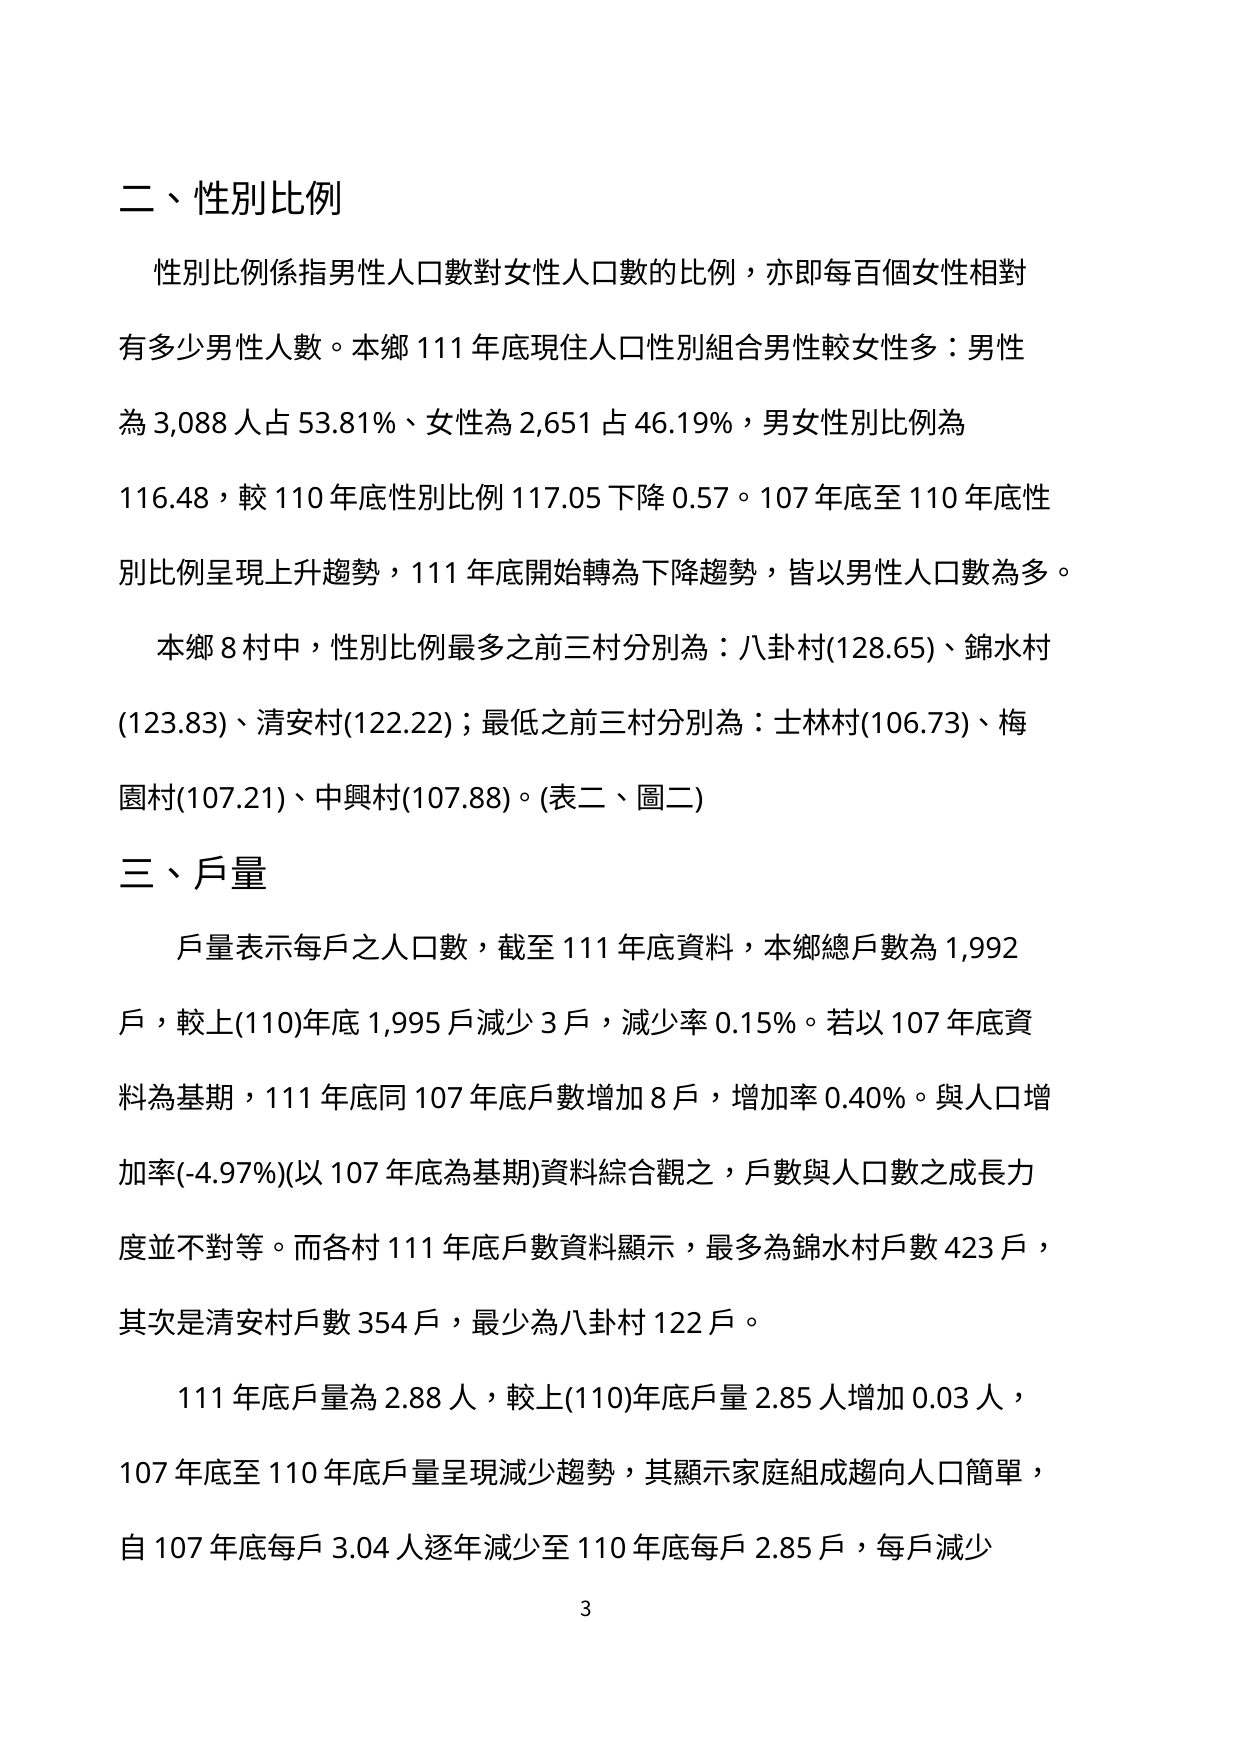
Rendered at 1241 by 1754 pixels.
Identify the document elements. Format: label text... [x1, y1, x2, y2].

text 本鄉8村中，性別比例最多之前三村分別為：八卦村(128.65)、錦水村(123.83)、清安村(122.22)；最低之前三村分別為：士林村(106.73)、梅園村(107.21)、中興村(107.88)。(表二、圖二) [118, 608, 1053, 833]
text 三、戶量 [118, 833, 1053, 908]
text 111年底戶量為2.88人，較上(110)年底戶量2.85人增加0.03人，107年底至110年底戶量呈現減少趨勢，其顯示家庭組成趨向人口簡單，自107年底每戶3.04人逐年減少至110年底每戶2.85戶，每戶減少 [118, 1358, 1053, 1583]
text 戶量表示每戶之人口數，截至111年底資料，本鄉總戶數為1,992戶，較上(110)年底1,995戶減少3戶，減少率0.15%。若以107年底資料為基期，111年底同107年底戶數增加8戶，增加率0.40%。與人口增加率(-4.97%)(以107年底為基期)資料綜合觀之，戶數與人口數之成長力度並不對等。而各村111年底戶數資料顯示，最多為錦水村戶數423戶，其次是清安村戶數354戶，最少為八卦村122戶。 [118, 908, 1053, 1358]
text 性別比例係指男性人口數對女性人口數的比例，亦即每百個女性相對有多少男性人數。本鄉111年底現住人口性別組合男性較女性多：男性為3,088人占53.81%、女性為2,651占46.19%，男女性別比例為116.48，較110年底性別比例117.05下降0.57。107年底至110年底性別比例呈現上升趨勢，111年底開始轉為下降趨勢，皆以男性人口數為多。 [118, 233, 1053, 608]
text 二、性別比例 [118, 158, 1053, 233]
